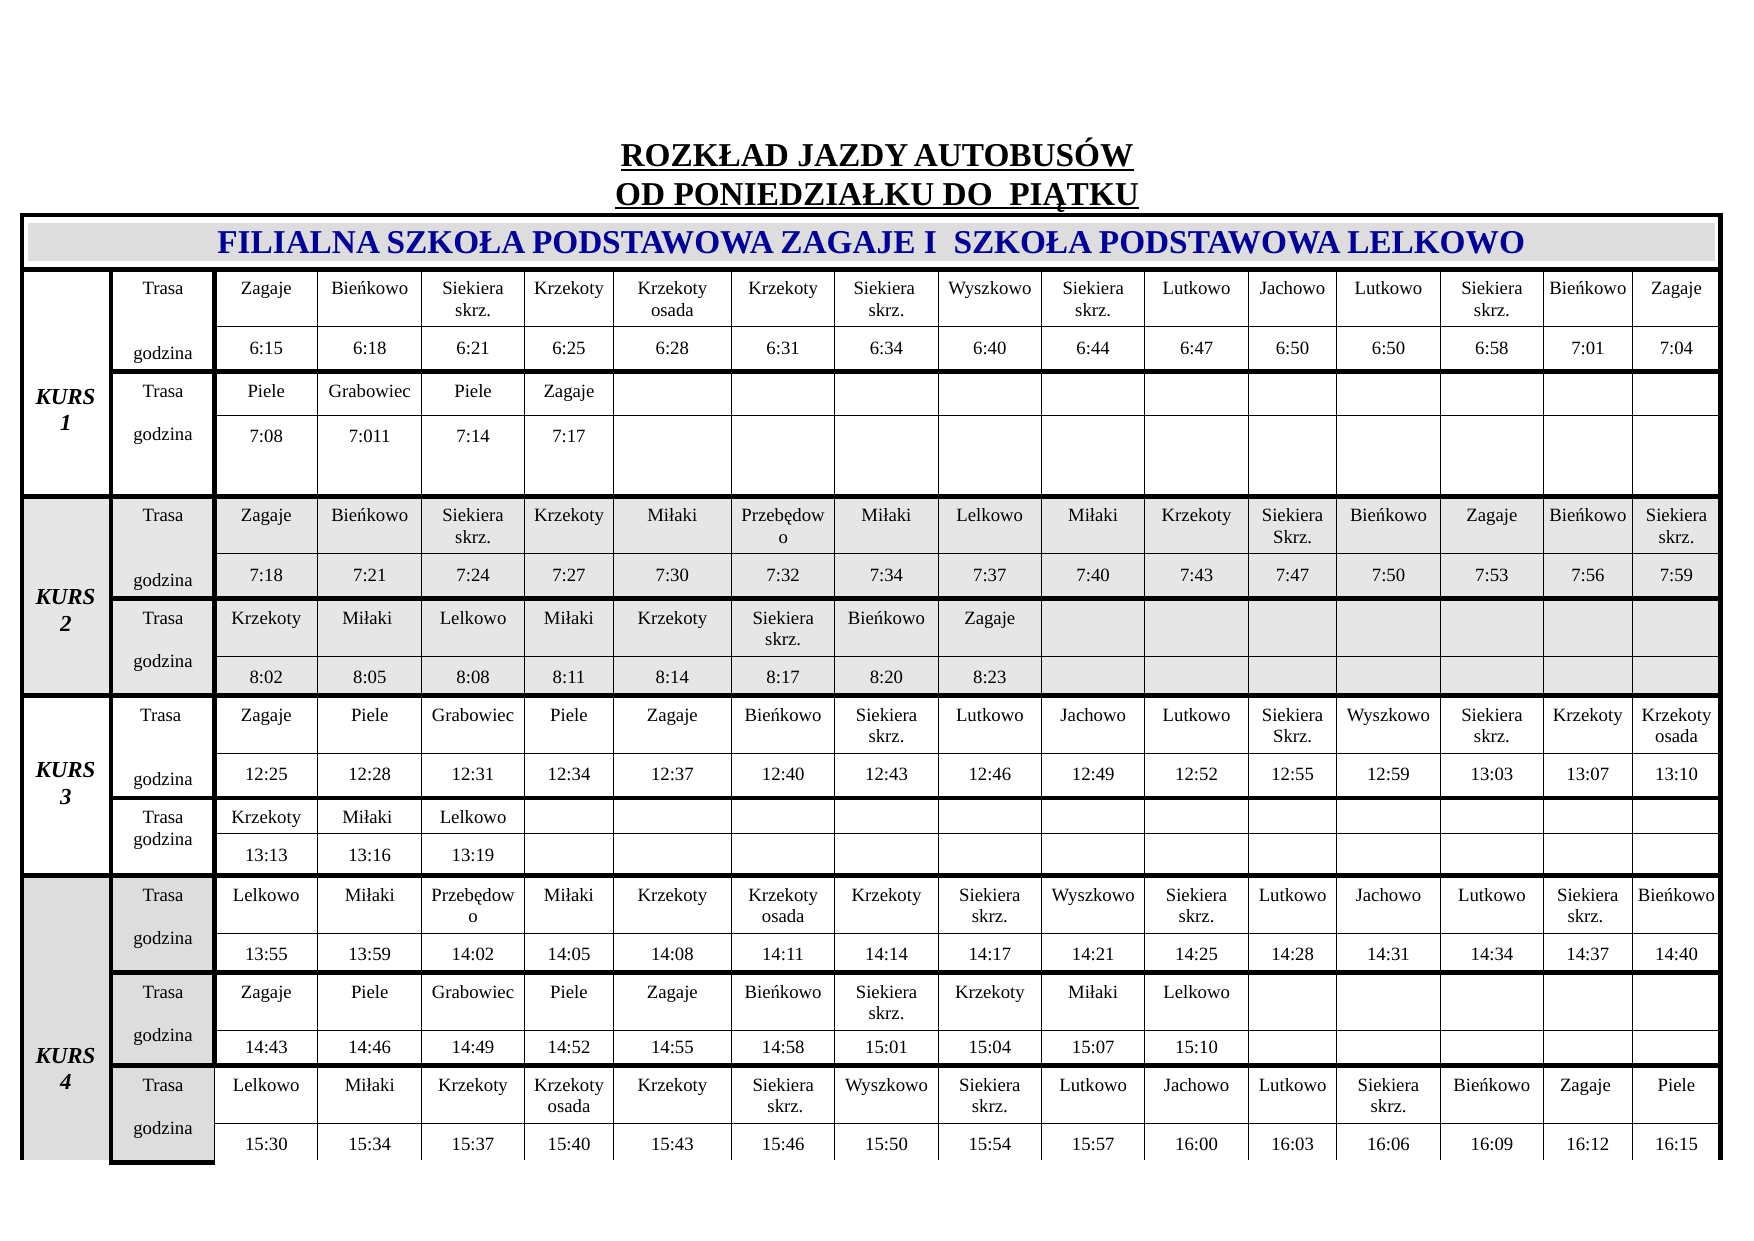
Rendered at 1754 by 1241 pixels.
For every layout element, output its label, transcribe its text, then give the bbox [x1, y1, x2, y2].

table_cell Zagaje [217, 272, 317, 326]
table_cell [1042, 601, 1144, 656]
table_header FILIALNA SZKOŁA PODSTAWOWA ZAGAJE I SZKOŁA PODSTAWOWA LELKOWO [24, 217, 1718, 267]
table_cell [1441, 800, 1543, 833]
table_cell 7:59 [1633, 554, 1718, 596]
table_cell 7:40 [1042, 554, 1144, 596]
table_cell 14:02 [422, 934, 524, 970]
table_cell 14:25 [1145, 934, 1248, 970]
table_cell [939, 800, 1041, 833]
table_cell [1633, 975, 1718, 1029]
table_cell 7:14 [422, 416, 524, 494]
table_cell Siekiera skrz. [1441, 698, 1543, 752]
table_cell Siekiera skrz. [939, 1068, 1041, 1122]
table_cell Zagaje [614, 975, 731, 1029]
table_cell 7:24 [422, 554, 524, 596]
table_cell [732, 416, 834, 494]
table_cell Lutkowo [1441, 878, 1543, 933]
table_cell 13:55 [217, 934, 317, 970]
table_cell [1249, 800, 1336, 833]
table_cell 15:10 [1145, 1031, 1248, 1063]
table_cell [1145, 657, 1248, 693]
table_cell 15:50 [835, 1124, 938, 1160]
table_cell 7:30 [614, 554, 731, 596]
table_cell [1633, 601, 1718, 656]
table_cell Piele [525, 975, 613, 1029]
table_cell Lutkowo [1249, 1068, 1336, 1122]
table_cell [835, 800, 938, 833]
table_cell [1633, 657, 1718, 693]
table_cell Przebędowo [732, 499, 834, 553]
table_cell Siekiera skrz. [1544, 878, 1632, 933]
table_cell 6:47 [1145, 327, 1248, 369]
table_cell Siekiera skrz. [422, 499, 524, 553]
table_cell Siekiera Skrz. [1249, 698, 1336, 752]
table_cell Wyszkowo [939, 272, 1041, 326]
table_cell Zagaje [1633, 272, 1718, 326]
table_cell [1337, 975, 1440, 1029]
table_cell Zagaje [614, 698, 731, 752]
table_cell 12:25 [217, 754, 317, 796]
table_cell 8:17 [732, 657, 834, 693]
table_cell 14:08 [614, 934, 731, 970]
table_cell Lelkowo [939, 499, 1041, 553]
table_cell Krzekoty [525, 499, 613, 553]
table_cell 6:31 [732, 327, 834, 369]
table_cell Piele [1633, 1068, 1718, 1122]
table_cell 7:27 [525, 554, 613, 596]
table_cell Zagaje [217, 499, 317, 553]
table_cell Krzekoty [614, 1068, 731, 1122]
table_cell 6:40 [939, 327, 1041, 369]
table_cell Trasa godzina [113, 272, 212, 369]
table_cell 15:57 [1042, 1124, 1144, 1160]
table_cell KURS 1 [24, 272, 109, 494]
table_cell 15:46 [732, 1124, 834, 1160]
table_cell 14:43 [217, 1031, 317, 1063]
table_cell 6:25 [525, 327, 613, 369]
table_cell 6:28 [614, 327, 731, 369]
table_cell Siekiera skrz. [732, 601, 834, 656]
table_cell [1249, 1031, 1336, 1063]
table_cell 13:19 [422, 834, 524, 873]
table_cell 13:16 [318, 834, 421, 873]
table_cell Krzekoty [422, 1068, 524, 1122]
table_cell Lutkowo [1042, 1068, 1144, 1122]
table_cell [1544, 800, 1632, 833]
table_cell [1145, 374, 1248, 415]
table_cell 14:05 [525, 934, 613, 970]
table_cell Siekiera skrz. [1441, 272, 1543, 326]
table_cell Bieńkowo [318, 272, 421, 326]
table_cell Piele [217, 374, 317, 415]
table_cell 15:54 [939, 1124, 1041, 1160]
table_cell [1042, 800, 1144, 833]
table_cell 15:34 [318, 1124, 421, 1160]
table_cell [732, 800, 834, 833]
table_cell [1544, 601, 1632, 656]
table_cell 15:40 [525, 1124, 613, 1160]
table_cell 7:47 [1249, 554, 1336, 596]
table_cell [1441, 601, 1543, 656]
table_cell Siekiera skrz. [422, 272, 524, 326]
table_cell [614, 374, 731, 415]
table_cell Miłaki [525, 878, 613, 933]
table_cell [1249, 834, 1336, 873]
table_cell [1145, 601, 1248, 656]
table_cell Bieńkowo [1544, 272, 1632, 326]
table_cell 7:04 [1633, 327, 1718, 369]
table_cell Siekiera skrz. [835, 272, 938, 326]
table_cell Lutkowo [1145, 272, 1248, 326]
table_cell 13:13 [217, 834, 317, 873]
table_cell 12:46 [939, 754, 1041, 796]
table_cell KURS 3 [24, 698, 109, 873]
table_cell 7:08 [217, 416, 317, 494]
table_cell [1441, 975, 1543, 1029]
table_cell Bieńkowo [1544, 499, 1632, 553]
table_cell [835, 416, 938, 494]
table_cell Trasa godzina [113, 1068, 214, 1160]
table_cell Krzekoty [217, 601, 317, 656]
table_cell 14:34 [1441, 934, 1543, 970]
table_cell 14:55 [614, 1031, 731, 1063]
table_cell Przebędowo [422, 878, 524, 933]
table_cell 15:04 [939, 1031, 1041, 1063]
table_cell [1249, 601, 1336, 656]
table_cell Trasa godzina [113, 601, 212, 693]
table_cell Krzekoty [614, 878, 731, 933]
table_cell Krzekoty [217, 800, 317, 833]
table_cell Zagaje [525, 374, 613, 415]
table_cell [1633, 1031, 1718, 1063]
table_cell 13:07 [1544, 754, 1632, 796]
table_cell Jachowo [1337, 878, 1440, 933]
table_cell [1544, 975, 1632, 1029]
table_cell [835, 834, 938, 873]
table_cell [1042, 834, 1144, 873]
table_cell Lelkowo [217, 878, 317, 933]
table_cell [1145, 800, 1248, 833]
table_cell 6:50 [1337, 327, 1440, 369]
table_cell [1633, 374, 1718, 415]
table_cell Wyszkowo [1337, 698, 1440, 752]
table_cell Siekiera skrz. [1145, 878, 1248, 933]
table_cell Krzekoty osada [732, 878, 834, 933]
table_cell Bieńkowo [835, 601, 938, 656]
table_cell Zagaje [1544, 1068, 1632, 1122]
table_cell 6:18 [318, 327, 421, 369]
table_cell [1145, 834, 1248, 873]
table_cell [1337, 601, 1440, 656]
table_cell 8:02 [217, 657, 317, 693]
table_cell [1249, 657, 1336, 693]
table_cell 7:56 [1544, 554, 1632, 596]
table_cell [1337, 800, 1440, 833]
table_cell Miłaki [318, 800, 421, 833]
table_cell 14:46 [318, 1031, 421, 1063]
table_cell Zagaje [939, 601, 1041, 656]
table_cell Krzekoty [1544, 698, 1632, 752]
table_cell Zagaje [1441, 499, 1543, 553]
table_cell Krzekoty [835, 878, 938, 933]
table_cell Siekiera skrz. [1337, 1068, 1440, 1122]
table_cell Trasa godzina [113, 878, 212, 970]
table_cell [525, 834, 613, 873]
table_cell Bieńkowo [732, 698, 834, 752]
table_cell 6:21 [422, 327, 524, 369]
table_cell Miłaki [835, 499, 938, 553]
table_cell Trasa godzina [113, 499, 212, 596]
table_cell Wyszkowo [1042, 878, 1144, 933]
table_cell [525, 800, 613, 833]
table_cell 14:37 [1544, 934, 1632, 970]
table_cell 12:52 [1145, 754, 1248, 796]
table_cell 14:21 [1042, 934, 1144, 970]
table_cell Bieńkowo [1337, 499, 1440, 553]
table_cell 7:32 [732, 554, 834, 596]
table_cell 16:00 [1145, 1124, 1248, 1160]
table_cell 12:43 [835, 754, 938, 796]
table_cell 12:55 [1249, 754, 1336, 796]
table_cell Siekiera skrz. [939, 878, 1041, 933]
table_cell Grabowiec [318, 374, 421, 415]
table_cell Trasa godzina [113, 975, 212, 1063]
table_cell Lutkowo [1145, 698, 1248, 752]
table_cell [1042, 657, 1144, 693]
table_cell Bieńkowo [1441, 1068, 1543, 1122]
table_cell 16:15 [1633, 1124, 1718, 1160]
table_cell Zagaje [217, 975, 317, 1029]
table_cell Krzekoty [614, 601, 731, 656]
table_cell Miłaki [1042, 499, 1144, 553]
table_cell 7:53 [1441, 554, 1543, 596]
table_cell 14:28 [1249, 934, 1336, 970]
table_cell 12:28 [318, 754, 421, 796]
table_cell Trasa godzina [113, 800, 212, 873]
table_cell [939, 834, 1041, 873]
table_cell 6:50 [1249, 327, 1336, 369]
table_cell Trasa godzina [113, 374, 212, 494]
table_cell [1042, 374, 1144, 415]
table_cell Lelkowo [215, 1068, 317, 1122]
table_cell [1633, 416, 1718, 494]
table_cell 7:01 [1544, 327, 1632, 369]
table_cell Krzekoty [1145, 499, 1248, 553]
table_cell 8:20 [835, 657, 938, 693]
table_cell [1337, 374, 1440, 415]
table_cell 16:09 [1441, 1124, 1543, 1160]
table_cell [835, 374, 938, 415]
table_cell 14:49 [422, 1031, 524, 1063]
table_cell Siekiera skrz. [835, 975, 938, 1029]
table_cell Krzekoty [939, 975, 1041, 1029]
table_cell [1544, 657, 1632, 693]
table_cell 7:18 [217, 554, 317, 596]
table_cell 14:31 [1337, 934, 1440, 970]
table_cell 6:34 [835, 327, 938, 369]
table_cell Miłaki [318, 878, 421, 933]
table_cell Bieńkowo [318, 499, 421, 553]
table_cell 12:34 [525, 754, 613, 796]
table_cell 12:40 [732, 754, 834, 796]
table_cell Grabowiec [422, 698, 524, 752]
table_cell 7:17 [525, 416, 613, 494]
table_cell Piele [318, 975, 421, 1029]
table_cell [1633, 800, 1718, 833]
table_cell Jachowo [1145, 1068, 1248, 1122]
table_cell Jachowo [1042, 698, 1144, 752]
table_cell KURS 2 [24, 499, 109, 693]
table_cell [1544, 416, 1632, 494]
table_cell [1042, 416, 1144, 494]
table_cell Lutkowo [939, 698, 1041, 752]
table_cell 15:01 [835, 1031, 938, 1063]
table_cell 8:11 [525, 657, 613, 693]
table_cell Piele [318, 698, 421, 752]
table_cell [1633, 834, 1718, 873]
table_cell Siekiera skrz. [835, 698, 938, 752]
table_cell 7:50 [1337, 554, 1440, 596]
table_cell KURS 4 [24, 878, 109, 1160]
table_cell Wyszkowo [835, 1068, 938, 1122]
table_cell 14:11 [732, 934, 834, 970]
table_cell 6:58 [1441, 327, 1543, 369]
table_cell 12:37 [614, 754, 731, 796]
table_cell [1441, 416, 1543, 494]
table_cell Krzekoty osada [1633, 698, 1718, 752]
table_cell 7:37 [939, 554, 1041, 596]
table_cell 14:52 [525, 1031, 613, 1063]
table_cell Miłaki [525, 601, 613, 656]
table_cell 13:10 [1633, 754, 1718, 796]
table_cell 14:14 [835, 934, 938, 970]
table_cell Miłaki [1042, 975, 1144, 1029]
table_cell 15:30 [215, 1124, 317, 1160]
table_cell Miłaki [614, 499, 731, 553]
text OD PONIEDZIAŁKU DO PIĄTKU [25, 174, 1729, 212]
table_cell Bieńkowo [732, 975, 834, 1029]
table_cell Siekiera Skrz. [1249, 499, 1336, 553]
table_cell 15:37 [422, 1124, 524, 1160]
table_cell [1441, 1031, 1543, 1063]
table_cell [1249, 416, 1336, 494]
table_cell 15:43 [614, 1124, 731, 1160]
table_cell [1544, 834, 1632, 873]
table_cell Lelkowo [1145, 975, 1248, 1029]
table_cell Lelkowo [422, 601, 524, 656]
table_cell Zagaje [217, 698, 317, 752]
table_cell [614, 834, 731, 873]
table_cell Piele [525, 698, 613, 752]
table_cell Lutkowo [1337, 272, 1440, 326]
table_cell 14:17 [939, 934, 1041, 970]
table_cell 12:49 [1042, 754, 1144, 796]
table_cell [1441, 374, 1543, 415]
table_cell [732, 834, 834, 873]
table_cell [732, 374, 834, 415]
table_cell Krzekoty osada [614, 272, 731, 326]
table_cell [1337, 834, 1440, 873]
table_cell 16:12 [1544, 1124, 1632, 1160]
table_cell 7:011 [318, 416, 421, 494]
table_cell Krzekoty [732, 272, 834, 326]
table_cell [614, 416, 731, 494]
table_cell 8:05 [318, 657, 421, 693]
table_cell Lelkowo [422, 800, 524, 833]
table_cell 16:03 [1249, 1124, 1336, 1160]
table_cell [1337, 657, 1440, 693]
table_cell 7:21 [318, 554, 421, 596]
table_cell 16:06 [1337, 1124, 1440, 1160]
table_cell 13:59 [318, 934, 421, 970]
table_cell [939, 416, 1041, 494]
table_cell Trasa godzina [113, 698, 212, 796]
table_cell Miłaki [318, 1068, 421, 1122]
table_cell 7:43 [1145, 554, 1248, 596]
table_cell [1544, 1031, 1632, 1063]
table_cell [1441, 657, 1543, 693]
table_cell Miłaki [318, 601, 421, 656]
table_cell 14:40 [1633, 934, 1718, 970]
table_cell Siekiera skrz. [1042, 272, 1144, 326]
table_cell Krzekoty osada [525, 1068, 613, 1122]
table_cell Lutkowo [1249, 878, 1336, 933]
table_cell 6:44 [1042, 327, 1144, 369]
table_cell [1337, 1031, 1440, 1063]
table_cell 13:03 [1441, 754, 1543, 796]
table_cell [1544, 374, 1632, 415]
table_cell [1145, 416, 1248, 494]
table_cell 14:58 [732, 1031, 834, 1063]
table_cell 12:31 [422, 754, 524, 796]
table_cell 8:23 [939, 657, 1041, 693]
table_cell Jachowo [1249, 272, 1336, 326]
table_cell [939, 374, 1041, 415]
table_cell 15:07 [1042, 1031, 1144, 1063]
table_cell 6:15 [217, 327, 317, 369]
table_cell 12:59 [1337, 754, 1440, 796]
table_cell [1249, 374, 1336, 415]
table_cell 7:34 [835, 554, 938, 596]
table_cell 8:08 [422, 657, 524, 693]
table_cell [614, 800, 731, 833]
table_cell 8:14 [614, 657, 731, 693]
table_cell Krzekoty [525, 272, 613, 326]
table_cell [1337, 416, 1440, 494]
table_cell Siekiera skrz. [732, 1068, 834, 1122]
text ROZKŁAD JAZDY AUTOBUSÓW [25, 136, 1729, 174]
table_cell Piele [422, 374, 524, 415]
table_cell Bieńkowo [1633, 878, 1718, 933]
table_cell [1249, 975, 1336, 1029]
table_cell Grabowiec [422, 975, 524, 1029]
table_cell [1441, 834, 1543, 873]
table_cell Siekiera skrz. [1633, 499, 1718, 553]
